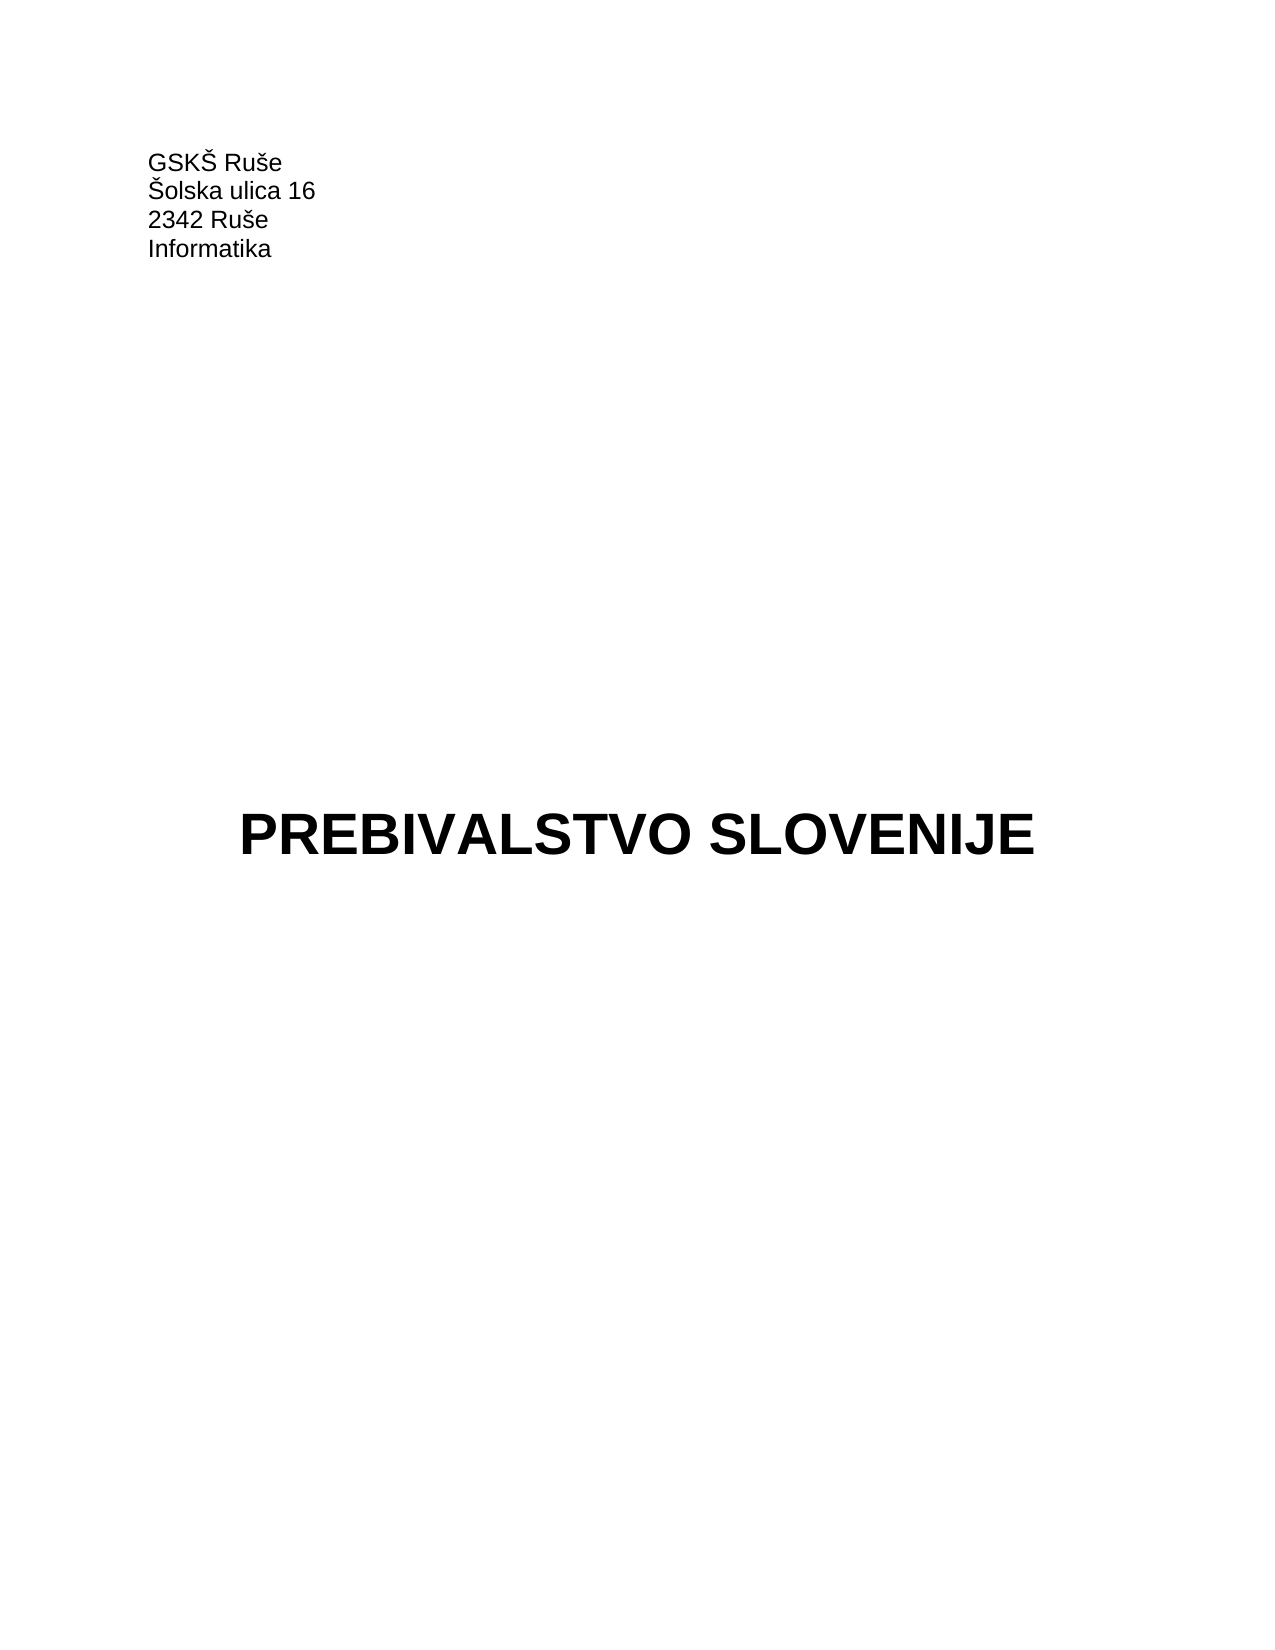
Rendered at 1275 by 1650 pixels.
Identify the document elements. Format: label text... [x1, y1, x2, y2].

text GSKŠ Ruše [148, 148, 1127, 176]
text Šolska ulica 16 [148, 176, 1127, 205]
text PREBIVALSTVO SLOVENIJE [148, 800, 1127, 867]
text 2342 Ruše [148, 205, 1127, 234]
text Informatika [148, 234, 1127, 263]
